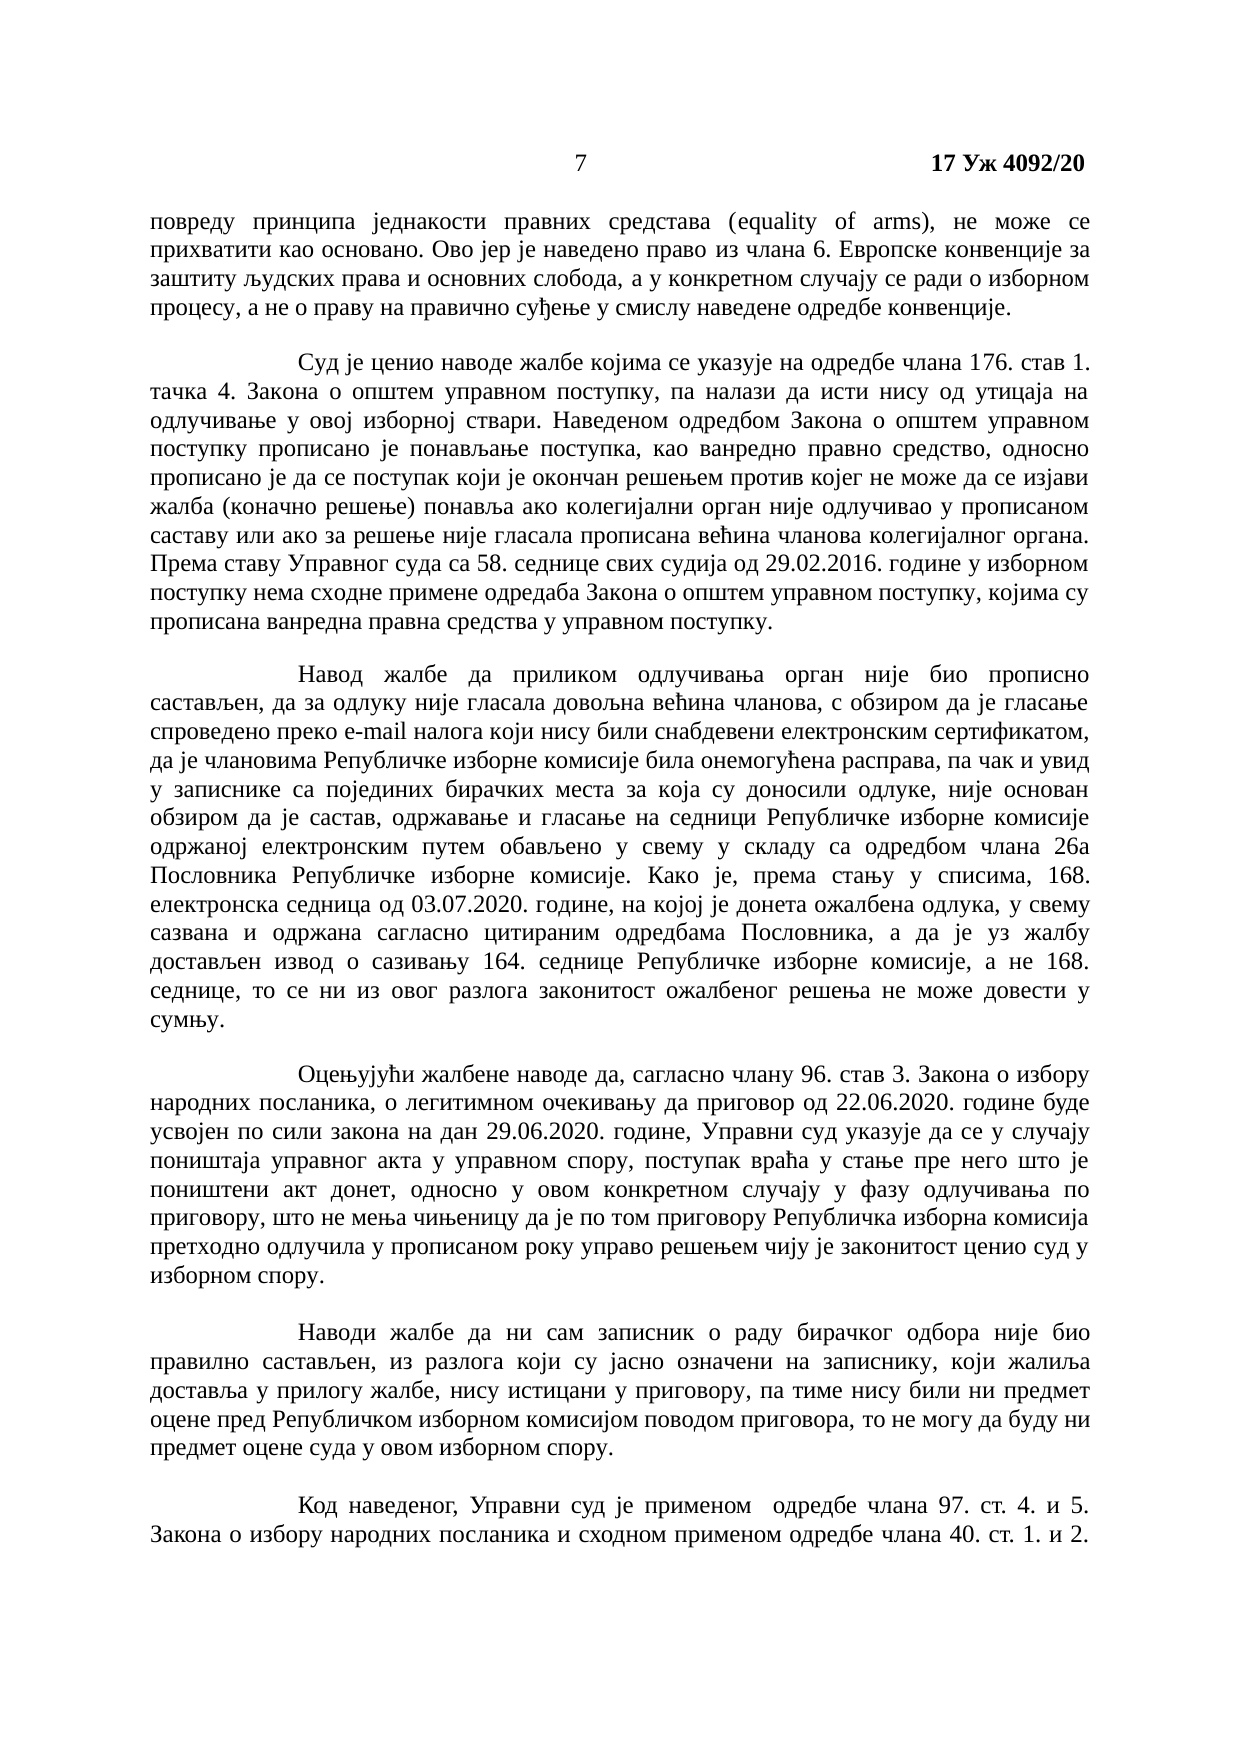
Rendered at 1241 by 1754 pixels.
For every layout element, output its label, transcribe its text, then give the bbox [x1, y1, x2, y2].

text Навод жалбе да приликом одлучивања орган није био прописно састављен, да за одлуку није гласала довољна већина чланова, с обзиром да је гласање спроведено преко e-mail налога који нису били снабдевени електронским сертификатом, да је члановима Републичке изборне комисије била онемогућена расправа, па чак и увид у записнике са појединих бирачких места за која су доносили одлуке, није основан обзиром да је састав, одржавање и гласање на седници Републичке изборне комисије одржаној електронским путем обављено у свему у складу са одредбом члана 26а Пословника Републичке изборне комисије. Како је, према стању у списима, 168. електронска седница од 03.07.2020. године, на којој је донета ожалбена одлука, у свему сазвана и одржана сагласно цитираним одредбама Пословника, а да је уз жалбу достављен извод о сазивању 164. седнице Републичке изборне комисије, а не 168. седнице, то се ни из овог разлога законитост ожалбеног решења не може довести у сумњу. [150, 659, 1091, 1032]
text Оцењујући жалбене наводе да, сагласно члану 96. став 3. Закона о избору народних посланика, о легитимном очекивању да приговор од 22.06.2020. године буде усвојен по сили закона на дан 29.06.2020. године, Управни суд указује да се у случају поништаја управног акта у управном спору, поступак враћа у стање пре него што је поништени акт донет, односно у овом конкретном случају у фазу одлучивања по приговору, што не мења чињеницу да је по том приговору Републичка изборна комисија претходно одлучила у прописаном року управо решењем чију је законитост ценио суд у изборном спору. [150, 1059, 1091, 1289]
text Наводи жалбе да ни сам записник о раду бирачког одбора није био правилно састављен, из разлога који су јасно означени на записнику, који жалиља доставља у прилогу жалбе, нису истицани у приговору, па тиме нису били ни предмет оцене пред Републичком изборном комисијом поводом приговора, то не могу да буду ни предмет оцене суда у овом изборном спору. [150, 1317, 1091, 1461]
text Суд је ценио наводе жалбе којима се указује на одредбе члана 176. став 1. тачка 4. Закона о општем управном поступку, па налази да исти нису од утицаја на одлучивање у овој изборној ствари. Наведеном одредбом Закона о општем управном поступку прописано је понављање поступка, као ванредно правно средство, односно прописано је да се поступак који је окончан решењем против којег не може да се изјави жалба (коначно решење) понавља ако колегијални орган није одлучивао у прописаном саставу или ако за решење није гласала прописана већина чланова колегијалног органа. Према ставу Управног суда са 58. седнице свих судија од 29.02.2016. године у изборном поступку нема сходне примене одредаба Закона о општем управном поступку, којима су прописана ванредна правна средства у управном поступку. [150, 347, 1091, 635]
text Код наведеног, Управни суд је применом одредбе члана 97. ст. 4. и 5. Закона о избору народних посланика и сходном применом одредбе члана 40. ст. 1. и 2. [150, 1490, 1091, 1547]
text повреду принципа једнакости правних средстава (equality of arms), не може се прихватити као основано. Ово јер је наведено право из члана 6. Европске конвенције за заштиту људских права и основних слобода, а у конкретном случају се ради о изборном процесу, а не о праву на правично суђење у смислу наведене одредбе конвенције. [150, 206, 1091, 321]
